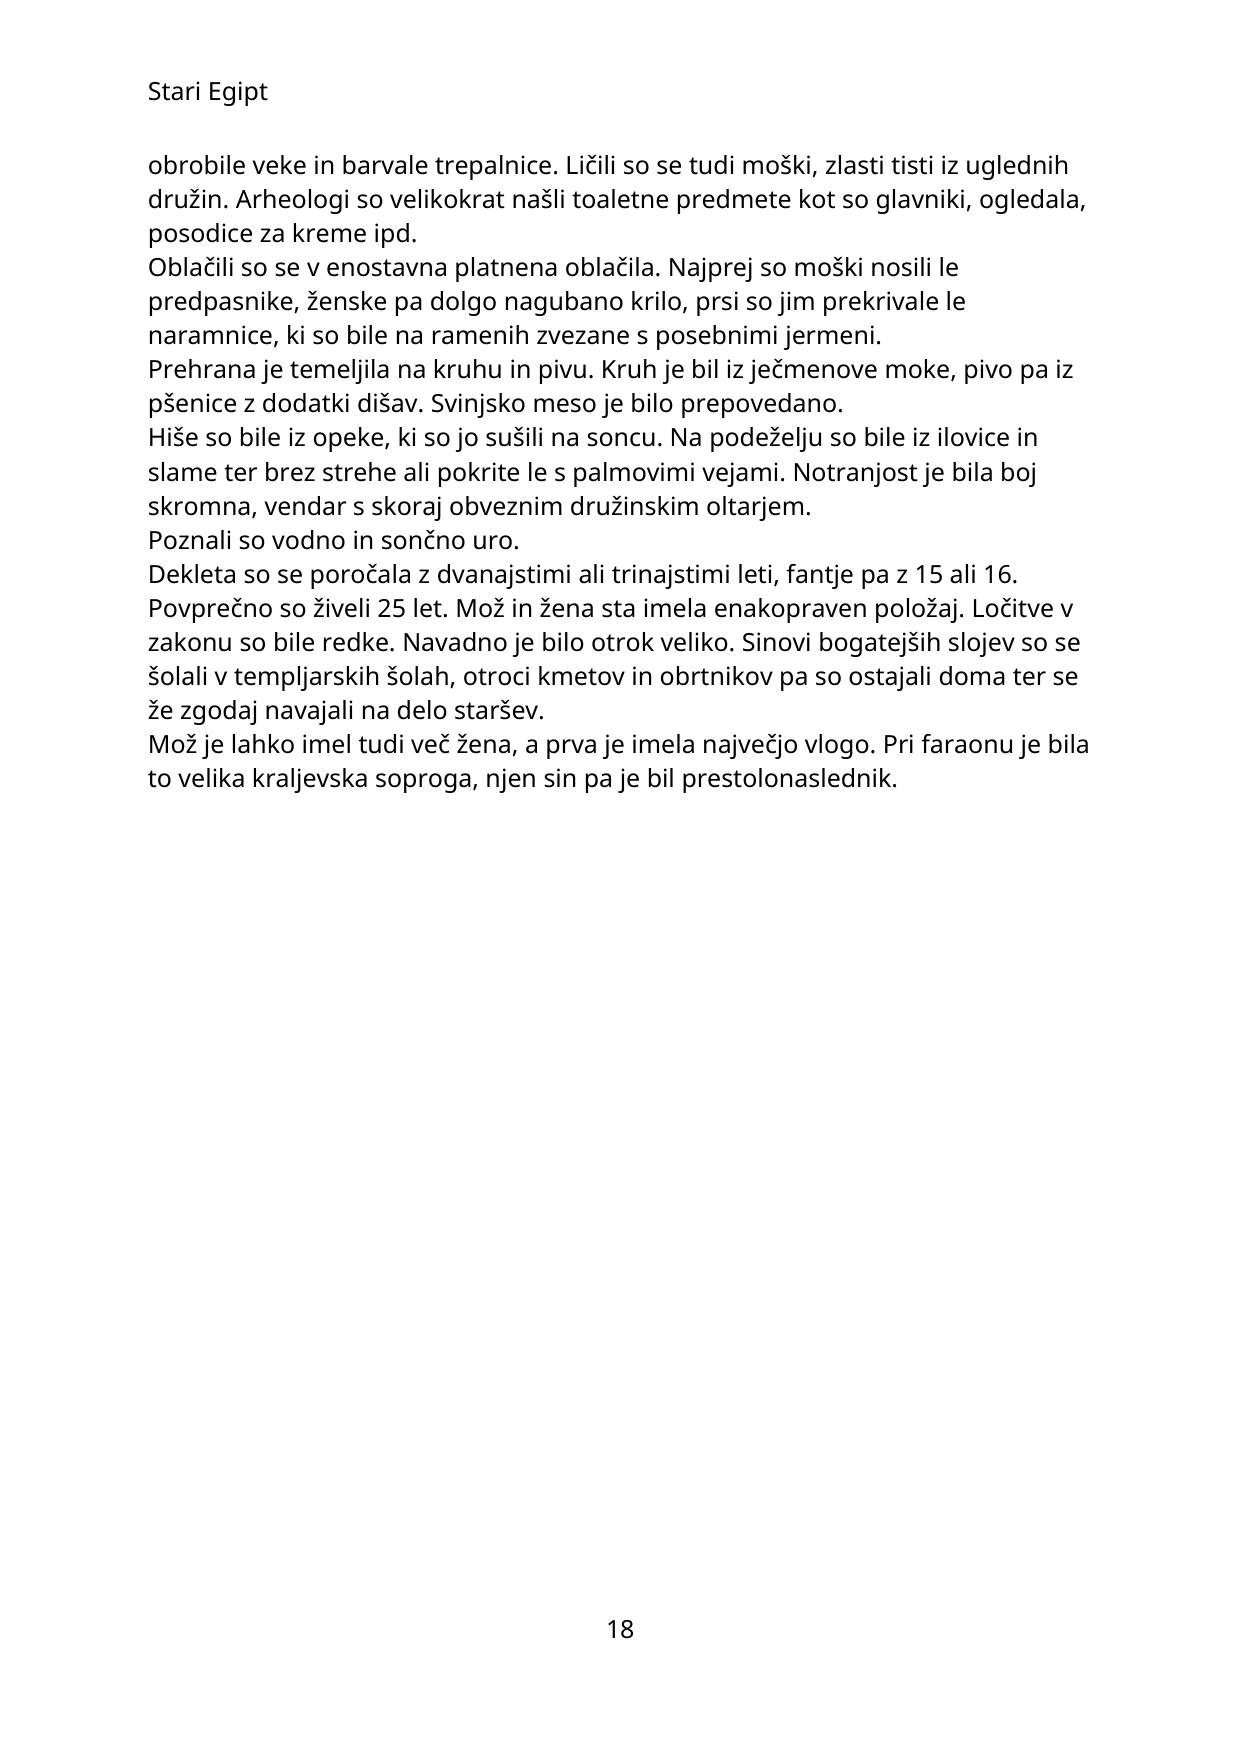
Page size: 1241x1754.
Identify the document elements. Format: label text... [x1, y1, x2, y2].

text obrobile veke in barvale trepalnice. Ličili so se tudi moški, zlasti tisti iz uglednih družin. Arheologi so velikokrat našli toaletne predmete kot so glavniki, ogledala, posodice za kreme ipd. Oblačili so se v enostavna platnena oblačila. Najprej so moški nosili le predpasnike, ženske pa dolgo nagubano krilo, prsi so jim prekrivale le naramnice, ki so bile na ramenih zvezane s posebnimi jermeni. Prehrana je temeljila na kruhu in pivu. Kruh je bil iz ječmenove moke, pivo pa iz pšenice z dodatki dišav. Svinjsko meso je bilo prepovedano. Hiše so bile iz opeke, ki so jo sušili na soncu. Na podeželju so bile iz ilovice in slame ter brez strehe ali pokrite le s palmovimi vejami. Notranjost je bila boj skromna, vendar s skoraj obveznim družinskim oltarjem. Poznali so vodno in sončno uro. Dekleta so se poročala z dvanajstimi ali trinajstimi leti, fantje pa z 15 ali 16. Povprečno so živeli 25 let. Mož in žena sta imela enakopraven položaj. Ločitve v zakonu so bile redke. Navadno je bilo otrok veliko. Sinovi bogatejših slojev so se šolali v templjarskih šolah, otroci kmetov in obrtnikov pa so ostajali doma ter se že zgodaj navajali na delo staršev. Mož je lahko imel tudi več žena, a prva je imela največjo vlogo. Pri faraonu je bila to velika kraljevska soproga, njen sin pa je bil prestolonaslednik. [148, 148, 1093, 795]
